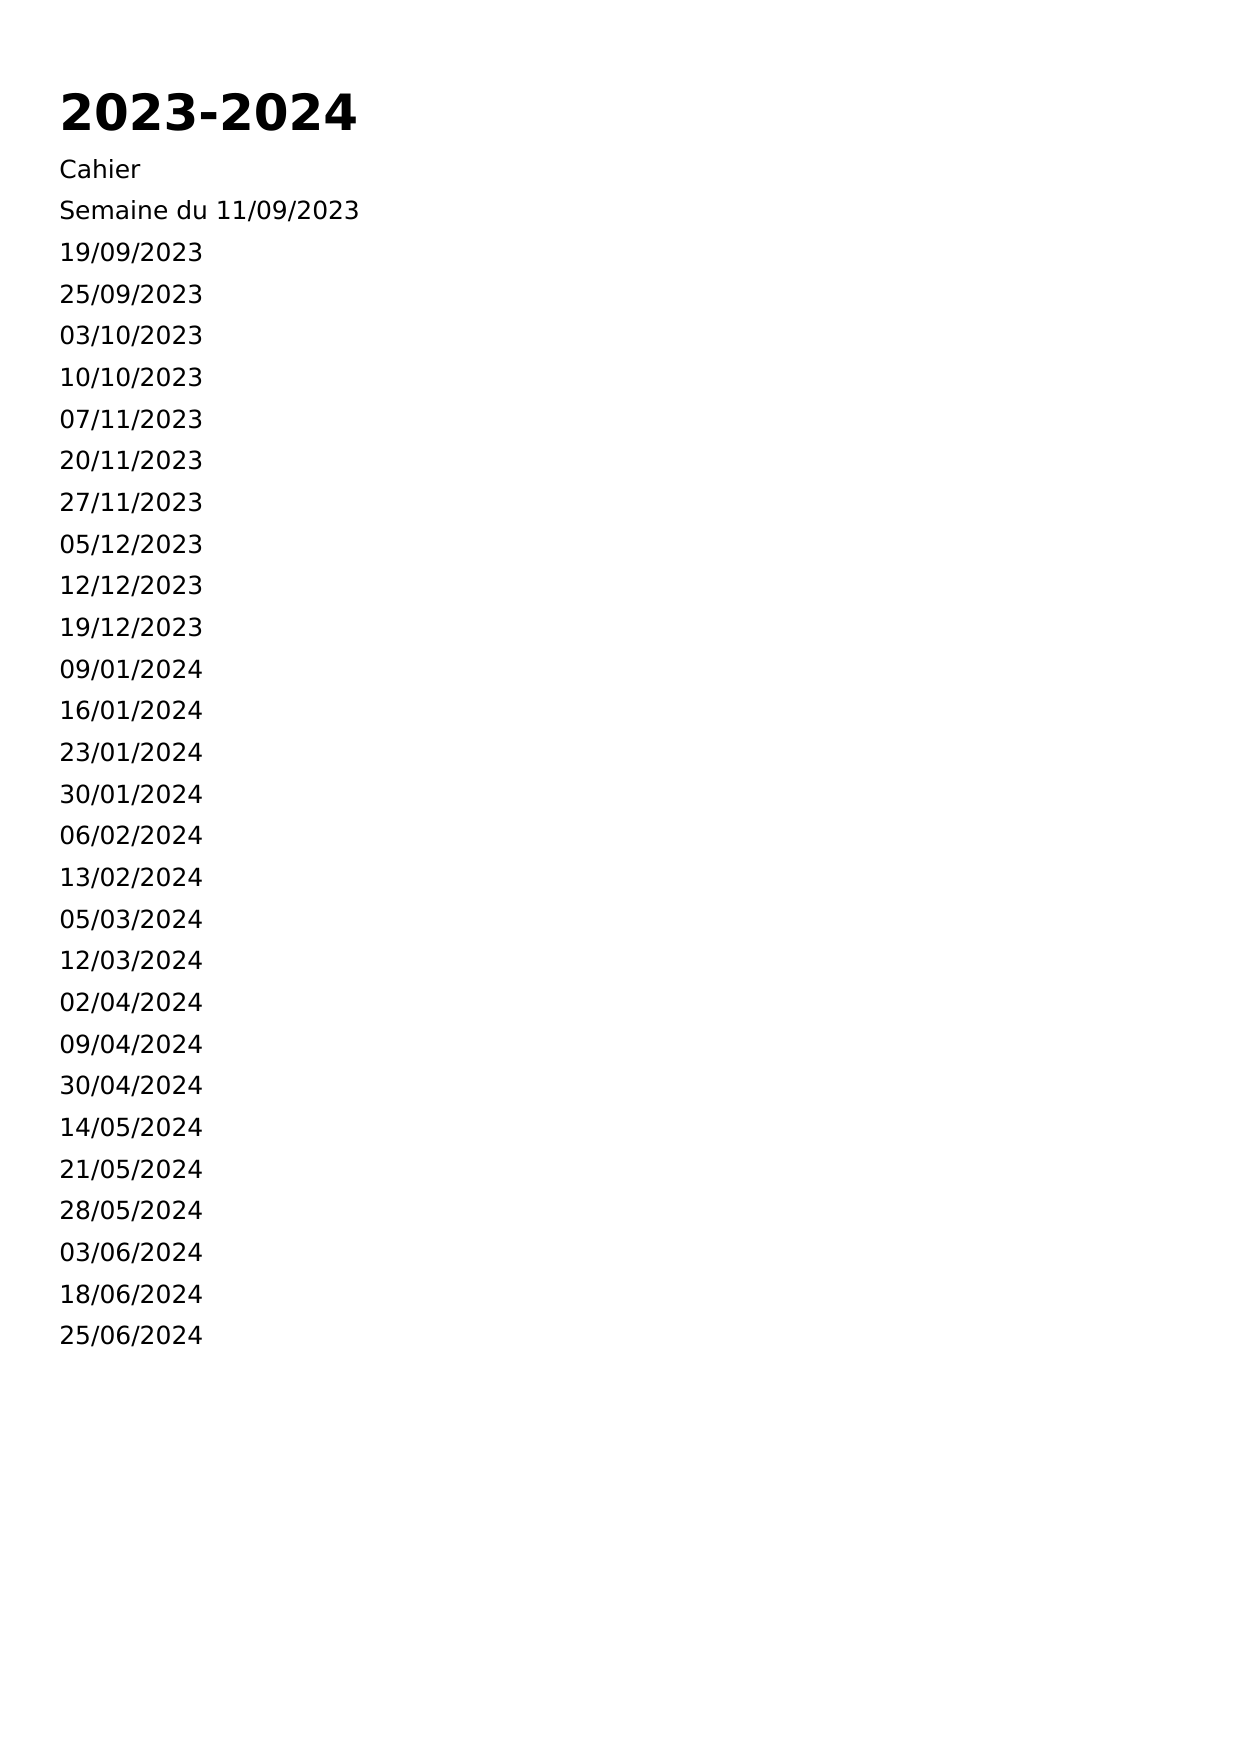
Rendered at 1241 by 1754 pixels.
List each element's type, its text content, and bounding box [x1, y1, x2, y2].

text 30/04/2024 [59, 1071, 1181, 1101]
text 09/01/2024 [59, 655, 1181, 684]
text 07/11/2023 [59, 405, 1181, 434]
text 03/10/2023 [59, 321, 1181, 351]
text Cahier [59, 155, 1181, 184]
text 02/04/2024 [59, 988, 1181, 1017]
text 19/09/2023 [59, 238, 1181, 267]
subtitle 2023-2024 [59, 84, 1181, 142]
text 14/05/2024 [59, 1113, 1181, 1142]
text 21/05/2024 [59, 1155, 1181, 1184]
text Semaine du 11/09/2023 [59, 196, 1181, 226]
text 05/03/2024 [59, 905, 1181, 934]
text 10/10/2023 [59, 363, 1181, 392]
text 09/04/2024 [59, 1030, 1181, 1059]
text 19/12/2023 [59, 613, 1181, 642]
text 05/12/2023 [59, 530, 1181, 559]
text 23/01/2024 [59, 738, 1181, 767]
text 06/02/2024 [59, 821, 1181, 851]
text 25/09/2023 [59, 280, 1181, 309]
text 18/06/2024 [59, 1280, 1181, 1309]
text 20/11/2023 [59, 446, 1181, 476]
text 25/06/2024 [59, 1321, 1181, 1351]
text 12/12/2023 [59, 571, 1181, 601]
text 30/01/2024 [59, 780, 1181, 809]
text 28/05/2024 [59, 1196, 1181, 1226]
text 12/03/2024 [59, 946, 1181, 976]
text 03/06/2024 [59, 1238, 1181, 1267]
text 27/11/2023 [59, 488, 1181, 517]
text 16/01/2024 [59, 696, 1181, 726]
text 13/02/2024 [59, 863, 1181, 892]
